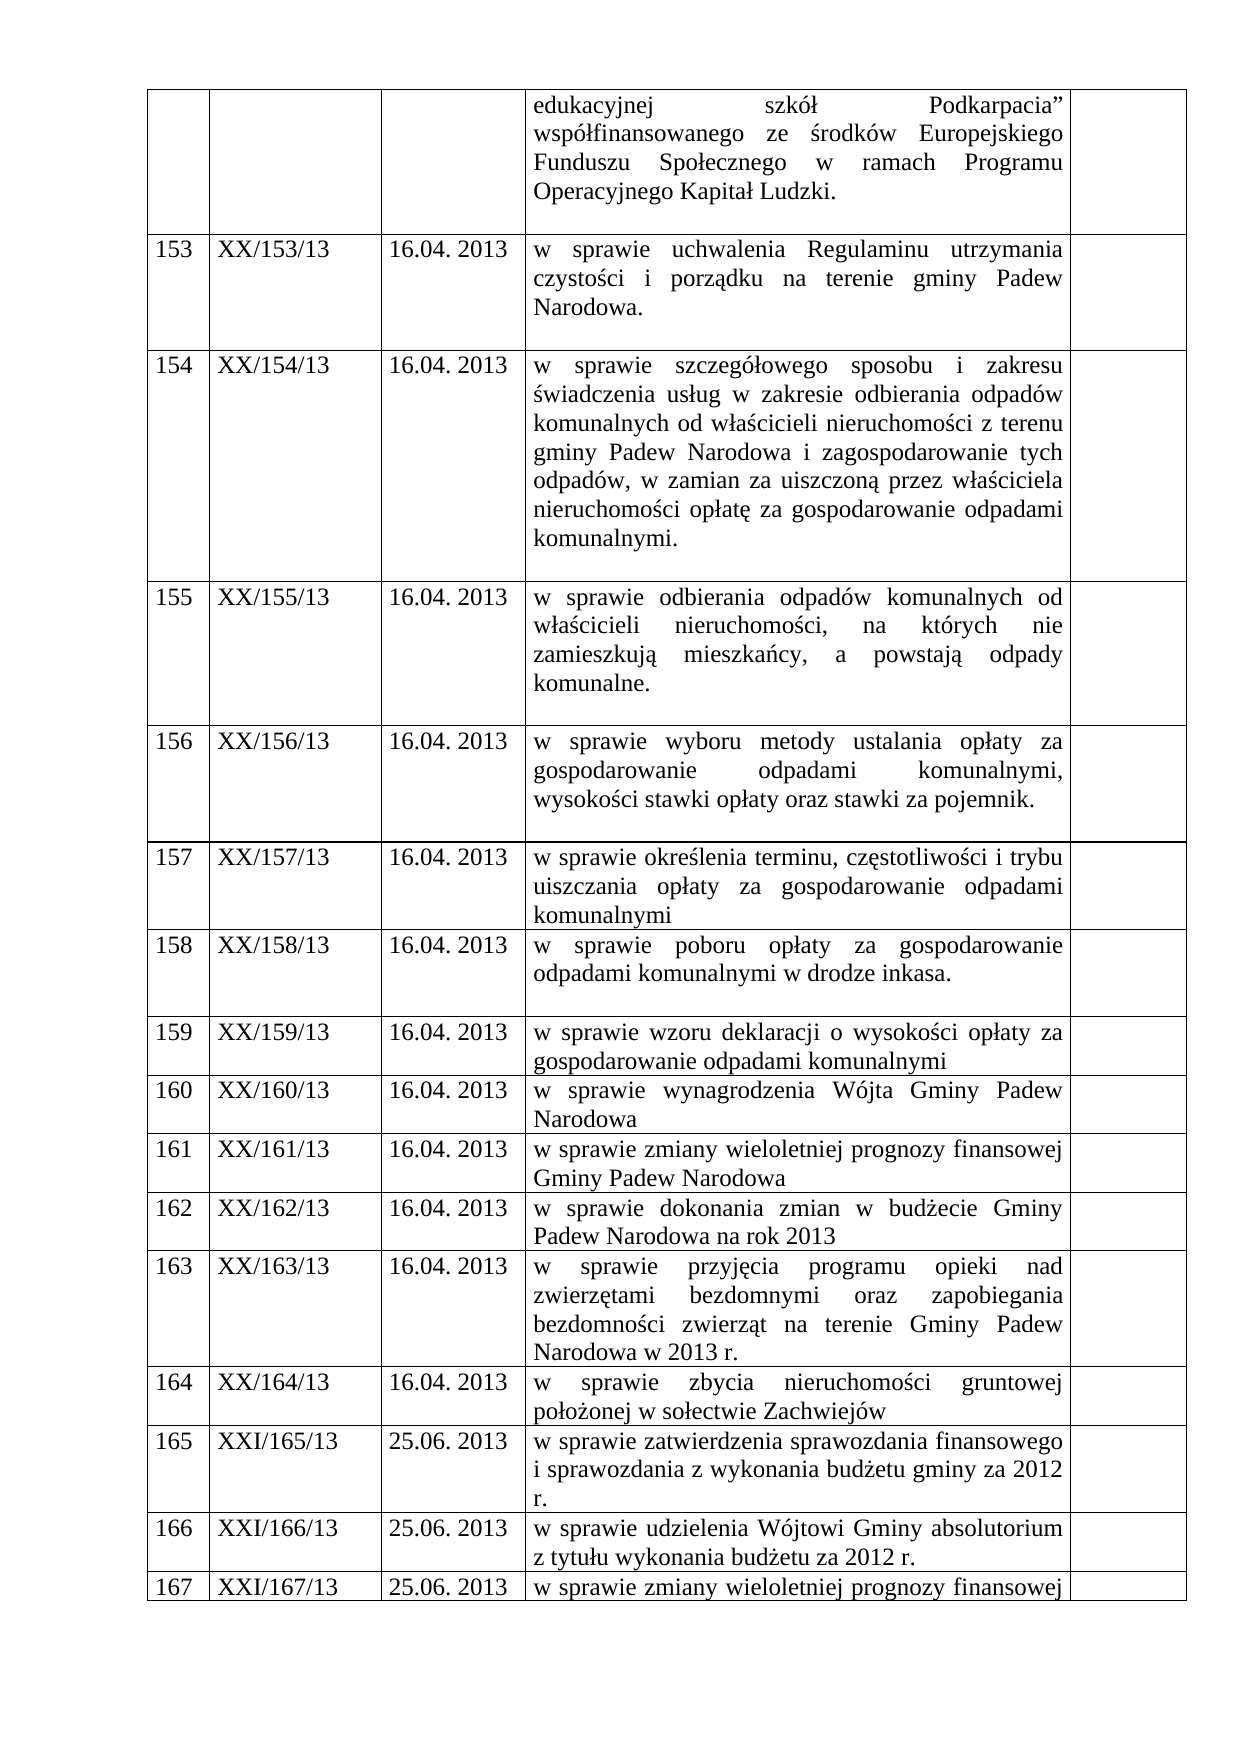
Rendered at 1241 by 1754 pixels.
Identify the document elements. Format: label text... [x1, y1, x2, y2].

table_cell 160 [148, 1076, 209, 1133]
table_cell 161 [148, 1134, 209, 1192]
table_cell 156 [148, 726, 209, 841]
table_cell 167 [148, 1572, 209, 1600]
table_cell [1071, 1513, 1186, 1571]
table_cell w sprawie zbycia nieruchomości gruntowej położonej w sołectwie Zachwiejów [526, 1367, 1070, 1425]
table_cell 164 [148, 1367, 209, 1425]
table_cell [1071, 1017, 1186, 1074]
table_cell [1071, 930, 1186, 1016]
table_cell XX/161/13 [210, 1134, 381, 1192]
table_cell w sprawie szczegółowego sposobu i zakresu świadczenia usług w zakresie odbierania odpadów komunalnych od właścicieli nieruchomości z terenu gminy Padew Narodowa i zagospodarowanie tych odpadów, w zamian za uiszczoną przez właściciela nieruchomości opłatę za gospodarowanie odpadami komunalnymi. [526, 351, 1070, 581]
table_cell 16.04. 2013 [382, 1251, 525, 1366]
table_cell XXI/166/13 [210, 1513, 381, 1571]
table_cell XX/160/13 [210, 1076, 381, 1133]
table_cell XX/155/13 [210, 582, 381, 725]
table_cell XX/154/13 [210, 351, 381, 581]
table_cell w sprawie zmiany wieloletniej prognozy finansowej Gminy Padew Narodowa [526, 1134, 1070, 1192]
table_cell XX/162/13 [210, 1193, 381, 1250]
table_cell edukacyjnej szkół Podkarpacia” współfinansowanego ze środków Europejskiego Funduszu Społecznego w ramach Programu Operacyjnego Kapitał Ludzki. [526, 90, 1070, 233]
table_cell w sprawie wzoru deklaracji o wysokości opłaty za gospodarowanie odpadami komunalnymi [526, 1017, 1070, 1074]
table_cell w sprawie uchwalenia Regulaminu utrzymania czystości i porządku na terenie gminy Padew Narodowa. [526, 235, 1070, 349]
table_cell [1071, 1193, 1186, 1250]
table_cell 16.04. 2013 [382, 1193, 525, 1250]
table_cell XXI/167/13 [210, 1572, 381, 1600]
table_cell 16.04. 2013 [382, 843, 525, 929]
table_cell [1071, 582, 1186, 725]
table_cell [1071, 1076, 1186, 1133]
table_cell 16.04. 2013 [382, 1076, 525, 1133]
table_cell 16.04. 2013 [382, 726, 525, 841]
table_cell [382, 90, 525, 233]
table_cell [1071, 1134, 1186, 1192]
table_cell [210, 90, 381, 233]
table_cell [1071, 1367, 1186, 1425]
table_cell [1071, 1426, 1186, 1512]
table_cell 16.04. 2013 [382, 351, 525, 581]
table_cell w sprawie wyboru metody ustalania opłaty za gospodarowanie odpadami komunalnymi, wysokości stawki opłaty oraz stawki za pojemnik. [526, 726, 1070, 841]
table_cell 16.04. 2013 [382, 1017, 525, 1074]
table_cell [1071, 90, 1186, 233]
table_cell 25.06. 2013 [382, 1572, 525, 1600]
table_cell [1071, 726, 1186, 841]
table_cell w sprawie udzielenia Wójtowi Gminy absolutorium z tytułu wykonania budżetu za 2012 r. [526, 1513, 1070, 1571]
table_cell XXI/165/13 [210, 1426, 381, 1512]
table_cell [1071, 1251, 1186, 1366]
table_cell [1071, 351, 1186, 581]
table_cell 25.06. 2013 [382, 1426, 525, 1512]
table_cell 155 [148, 582, 209, 725]
table_cell 154 [148, 351, 209, 581]
table_cell w sprawie dokonania zmian w budżecie Gminy Padew Narodowa na rok 2013 [526, 1193, 1070, 1250]
table_cell 16.04. 2013 [382, 582, 525, 725]
table_cell [148, 90, 209, 233]
table_cell 16.04. 2013 [382, 1134, 525, 1192]
table_cell w sprawie poboru opłaty za gospodarowanie odpadami komunalnymi w drodze inkasa. [526, 930, 1070, 1016]
table_cell 157 [148, 843, 209, 929]
table_cell XX/158/13 [210, 930, 381, 1016]
table_cell 166 [148, 1513, 209, 1571]
table_cell 25.06. 2013 [382, 1513, 525, 1571]
table_cell 162 [148, 1193, 209, 1250]
table_cell w sprawie odbierania odpadów komunalnych od właścicieli nieruchomości, na których nie zamieszkują mieszkańcy, a powstają odpady komunalne. [526, 582, 1070, 725]
table_cell w sprawie wynagrodzenia Wójta Gminy Padew Narodowa [526, 1076, 1070, 1133]
table_cell [1071, 235, 1186, 349]
table_cell w sprawie przyjęcia programu opieki nad zwierzętami bezdomnymi oraz zapobiegania bezdomności zwierząt na terenie Gminy Padew Narodowa w 2013 r. [526, 1251, 1070, 1366]
table_cell 163 [148, 1251, 209, 1366]
table_cell XX/157/13 [210, 843, 381, 929]
table_cell w sprawie zatwierdzenia sprawozdania finansowego i sprawozdania z wykonania budżetu gminy za 2012 r. [526, 1426, 1070, 1512]
table_cell XX/164/13 [210, 1367, 381, 1425]
table_cell 165 [148, 1426, 209, 1512]
table_cell w sprawie określenia terminu, częstotliwości i trybu uiszczania opłaty za gospodarowanie odpadami komunalnymi [526, 843, 1070, 929]
table_cell XX/156/13 [210, 726, 381, 841]
table_cell 16.04. 2013 [382, 930, 525, 1016]
table_cell 16.04. 2013 [382, 235, 525, 349]
table_cell XX/163/13 [210, 1251, 381, 1366]
table_cell [1071, 843, 1186, 929]
table_cell [1071, 1572, 1186, 1600]
table_cell 159 [148, 1017, 209, 1074]
table_cell 158 [148, 930, 209, 1016]
table_cell w sprawie zmiany wieloletniej prognozy finansowej [526, 1572, 1070, 1600]
table_cell XX/159/13 [210, 1017, 381, 1074]
table_cell XX/153/13 [210, 235, 381, 349]
table_cell 16.04. 2013 [382, 1367, 525, 1425]
table_cell 153 [148, 235, 209, 349]
